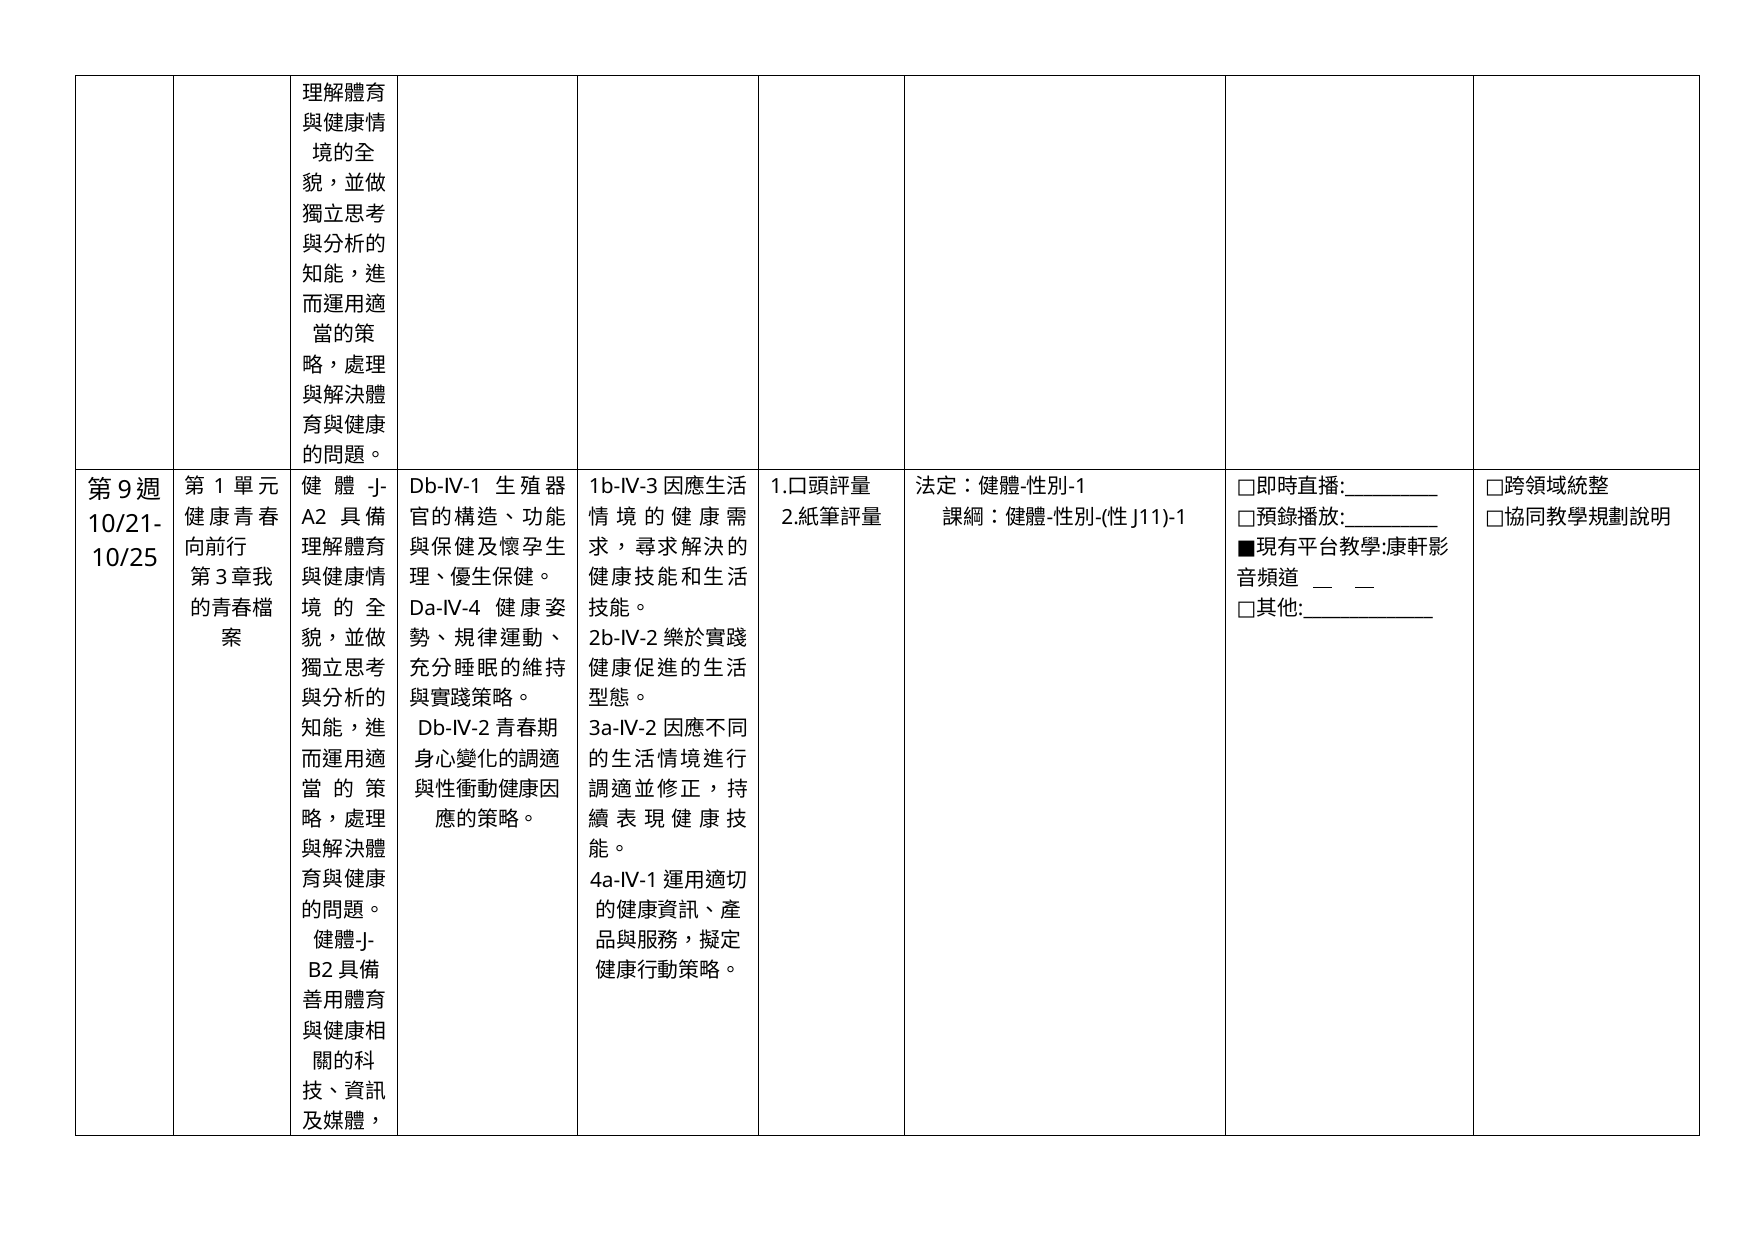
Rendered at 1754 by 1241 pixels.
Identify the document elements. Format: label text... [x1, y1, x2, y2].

table_cell 1.口頭評量 2.紙筆評量 [759, 470, 904, 1135]
table_cell [1474, 76, 1699, 469]
table_cell [398, 76, 577, 469]
table_cell 理解體育與健康情境的全貌，並做獨立思考與分析的知能，進而運用適當的策略，處理與解決體育與健康的問題。 [291, 76, 397, 469]
table_cell [1226, 76, 1473, 469]
table_cell [578, 76, 758, 469]
table_cell 第1單元健康青春向前行 第3章我的青春檔案 [174, 470, 290, 1135]
table_cell [759, 76, 904, 469]
table_cell 健體-J-A2 具備理解體育與健康情境的全貌，並做獨立思考與分析的知能，進而運用適當的策略，處理與解決體育與健康的問題。 健體-J-B2 具備善用體育與健康相關的科技、資訊及媒體， [291, 470, 397, 1135]
table_cell □即時直播:__________ □預錄播放:__________ ■現有平台教學:康軒影音頻道 □其他:______________ [1226, 470, 1473, 1135]
table_cell 1b-Ⅳ-3 因應生活情境的健康需求，尋求解決的健康技能和生活技能。 2b-Ⅳ-2 樂於實踐健康促進的生活型態。 3a-Ⅳ-2 因應不同的生活情境進行調適並修正，持續表現健康技能。 4a-Ⅳ-1 運用適切的健康資訊、產品與服務，擬定健康行動策略。 [578, 470, 758, 1135]
table_cell [905, 76, 1225, 469]
table_cell [174, 76, 290, 469]
table_cell [76, 76, 173, 469]
table_cell Db-Ⅳ-1 生殖器官的構造、功能與保健及懷孕生理、優生保健。 Da-Ⅳ-4 健康姿勢、規律運動、充分睡眠的維持與實踐策略。 Db-Ⅳ-2 青春期身心變化的調適與性衝動健康因應的策略。 [398, 470, 577, 1135]
table_cell 第9週 10/21-10/25 [76, 470, 173, 1135]
table_cell □跨領域統整 □協同教學規劃說明 [1474, 470, 1699, 1135]
table_cell 法定：健體-性別-1 課綱：健體-性別-(性J11)-1 [905, 470, 1225, 1135]
